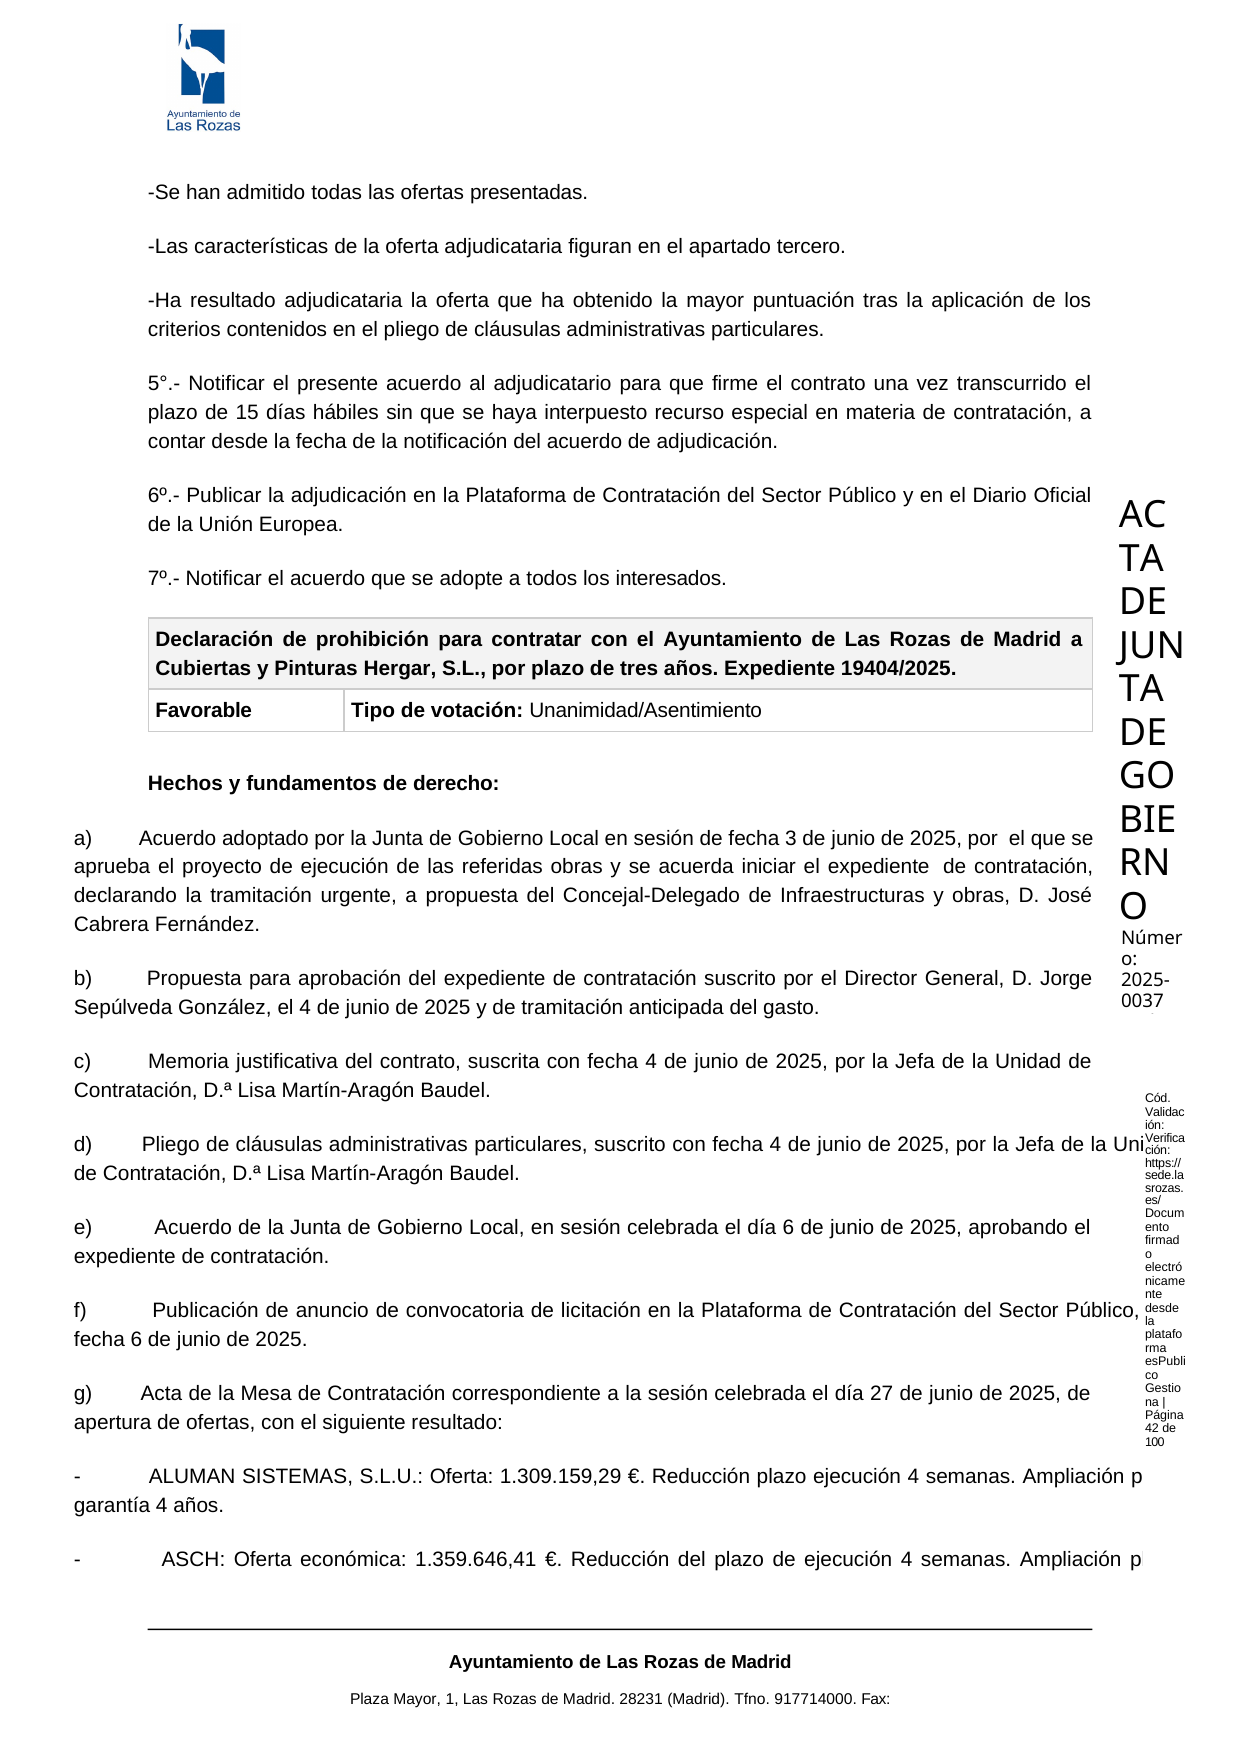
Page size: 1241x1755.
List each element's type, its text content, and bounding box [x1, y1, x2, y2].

text ACTA DE JUNTA DE GOBIERNO [1119, 493, 1185, 928]
list ASCH: Oferta económica: 1.359.646,41 €. Reducción del plazo de ejecución 4 semanas. Ampliación plazo garantía 4 años. [74, 1546, 1143, 1570]
list Publicación de anuncio de convocatoria de licitación en la Plataforma de Contratación del Sector Público, con fecha 6 de junio de 2025. [74, 1298, 1143, 1351]
text 6º.- Publicar la adjudicación en la Plataforma de Contratación del Sector Público y en el Diario Oficial de la Unión Europea. [1117, 490, 1185, 662]
text 7º.- Notificar el acuerdo que se adopte a todos los interesados. [148, 566, 1117, 589]
table_cell Favorable [149, 690, 343, 731]
list Cód. Validación: [1145, 1092, 1186, 1132]
list Acta de la Mesa de Contratación correspondiente a la sesión celebrada el día 27 de junio de 2025, de apertura de ofertas, con el siguiente resultado: [74, 1381, 1093, 1433]
list Pliego de cláusulas administrativas particulares, suscrito con fecha 4 de junio de 2025, por la Jefa de la Unidad de Contratación, D.ª Lisa Martín-Aragón Baudel. [74, 1132, 1143, 1185]
text 5°.- Notificar el presente acuerdo al adjudicatario para que firme el contrato una vez transcurrido el plazo de 15 días hábiles sin que se haya interpuesto recurso especial en materia de contratación, a contar desde la fecha de la notificación del acuerdo de adjudicación. [148, 371, 1093, 453]
list Acuerdo de la Junta de Gobierno Local, en sesión celebrada el día 6 de junio de 2025, aprobando el expediente de contratación. [74, 1215, 1093, 1268]
subtitle Hechos y fundamentos de derecho: [148, 771, 1117, 795]
table_cell Tipo de votación: Unanimidad/Asentimiento [345, 690, 1092, 731]
list Acuerdo adoptado por la Junta de Gobierno Local en sesión de fecha 3 de junio de 2025, por el que se aprueba el proyecto de ejecución de las referidas obras y se acuerda iniciar el expediente de contratación, declarando la tramitación urgente, a propuesta del Concejal-Delegado de Infraestructuras y obras, D. José Cabrera Fernández. [74, 825, 1093, 936]
list Documento firmado electrónicamente desde la plataforma esPublico Gestiona | Página 42 de 100 [1145, 1207, 1186, 1449]
table_header Declaración de prohibición para contratar con el Ayuntamiento de Las Rozas de Madrid a Cubiertas y Pinturas Hergar, S.L., por plazo de tres años. Expediente 19404/2025. [149, 619, 1092, 688]
list Memoria justificativa del contrato, suscrita con fecha 4 de junio de 2025, por la Jefa de la Unidad de Contratación, D.ª Lisa Martín-Aragón Baudel. [1143, 1090, 1186, 1634]
text -Se han admitido todas las ofertas presentadas. [148, 179, 1182, 203]
text 6º.- Publicar la adjudicación en la Plataforma de Contratación del Sector Público y en el Diario Oficial de la Unión Europea. [148, 483, 1093, 536]
list ALUMAN SISTEMAS, S.L.U.: Oferta: 1.309.159,29 €. Reducción plazo ejecución 4 semanas. Ampliación plazo garantía 4 años. [74, 1463, 1143, 1516]
text Número: 2025-0037 Fecha: 16/09/2025 [1121, 928, 1185, 1013]
text -Las características de la oferta adjudicataria figuran en el apartado tercero. [148, 234, 1182, 258]
list Verificación: https://sede.lasrozas.es/ [1145, 1132, 1186, 1207]
text -Ha resultado adjudicataria la oferta que ha obtenido la mayor puntuación tras la aplicación de los criterios contenidos en el pliego de cláusulas administrativas particulares. [148, 288, 1093, 341]
list Memoria justificativa del contrato, suscrita con fecha 4 de junio de 2025, por la Jefa de la Unidad de Contratación, D.ª Lisa Martín-Aragón Baudel. [74, 1049, 1093, 1102]
list Propuesta para aprobación del expediente de contratación suscrito por el Director General, D. Jorge Sepúlveda González, el 4 de junio de 2025 y de tramitación anticipada del gasto. [74, 966, 1093, 1019]
